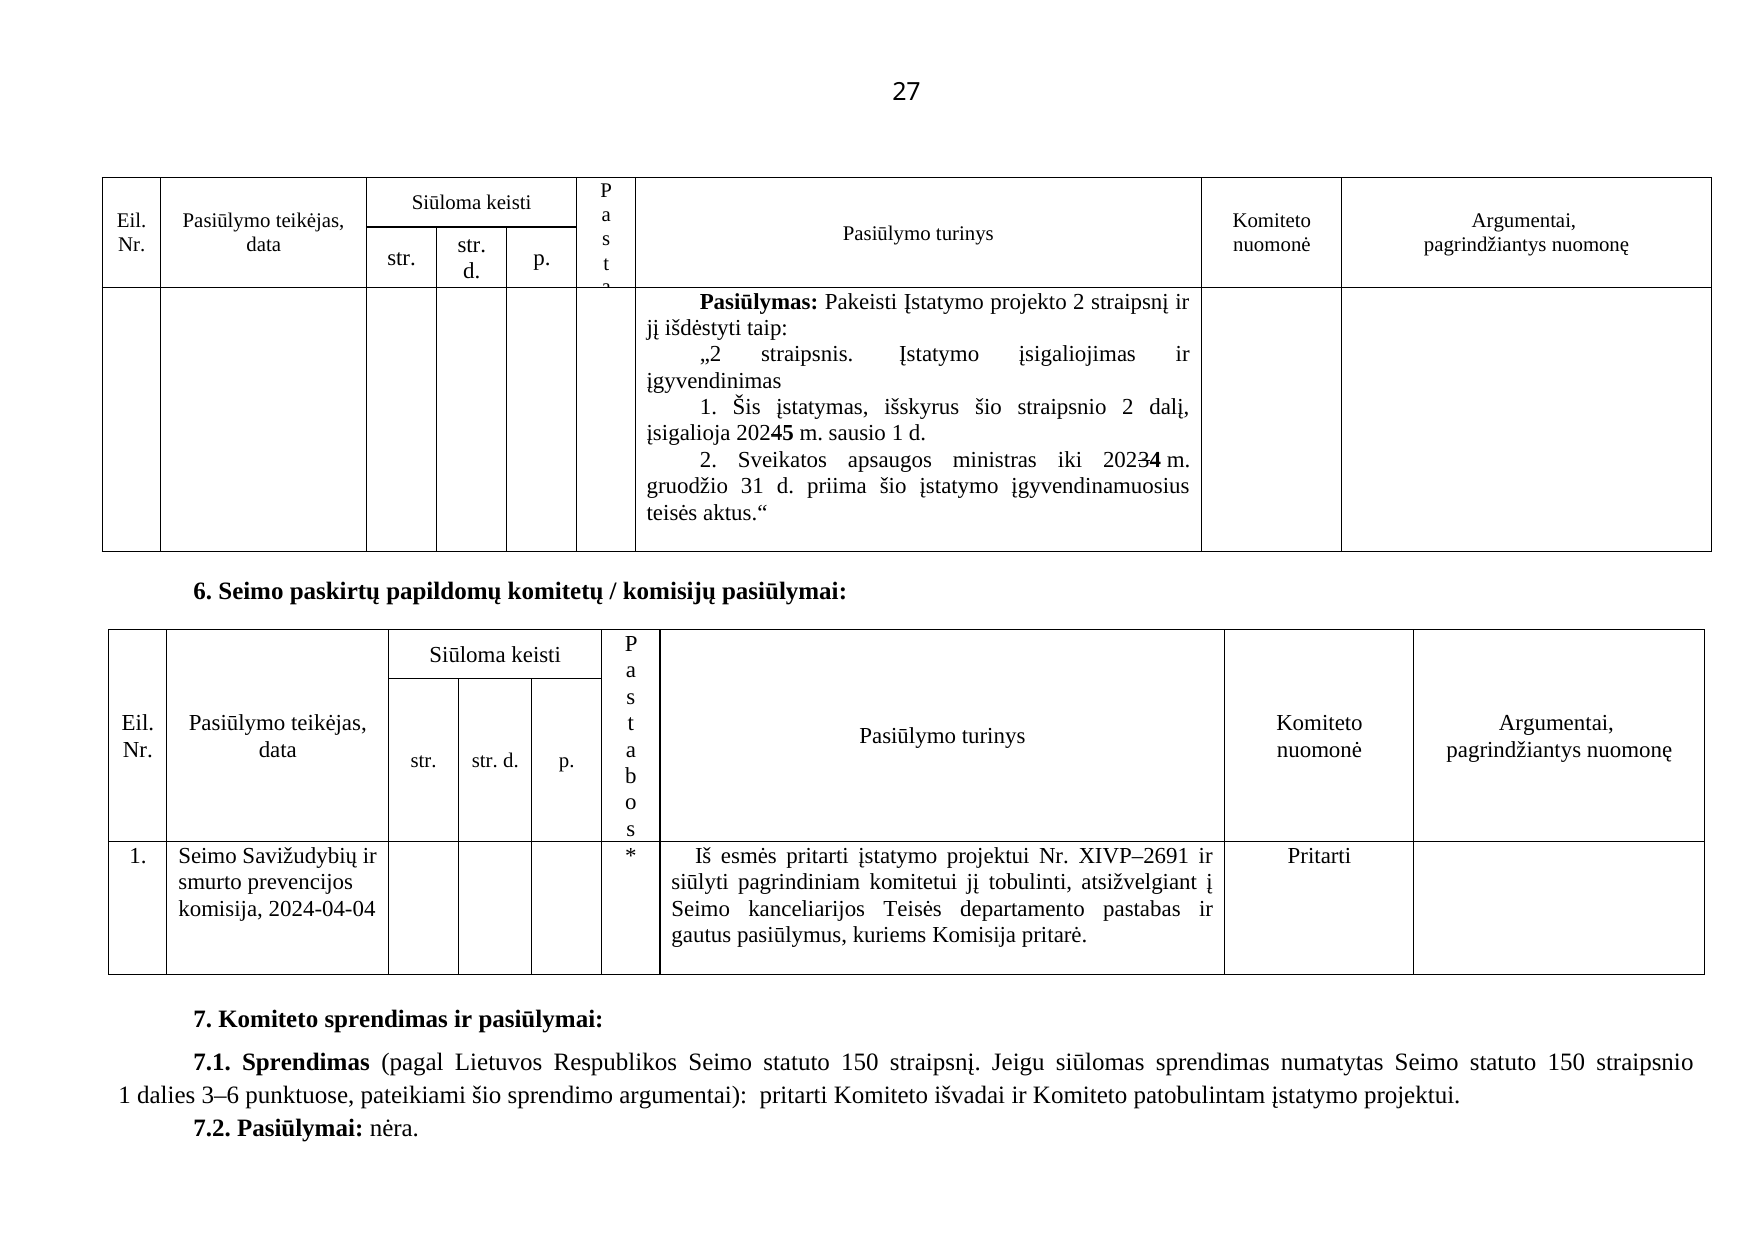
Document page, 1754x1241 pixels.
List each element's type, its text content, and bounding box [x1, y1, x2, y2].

table_cell [437, 288, 506, 551]
table_cell [459, 842, 531, 974]
text 7. Komiteto sprendimas ir pasiūlymai: [118, 1004, 1695, 1032]
table_cell * [602, 842, 659, 974]
table_cell [389, 842, 458, 974]
table_cell str. d. [437, 228, 506, 287]
table_header Pasiūlymo teikėjas, data [167, 630, 388, 841]
subtitle 6. Seimo paskirtų papildomų komitetų / komisijų pasiūlymai: [118, 576, 1695, 605]
text 7.2. Pasiūlymai: nėra. [118, 1113, 1695, 1142]
table_cell p. [507, 228, 576, 287]
table_cell p. [532, 679, 601, 841]
table_header Siūloma keisti [389, 630, 601, 678]
table_cell [532, 842, 601, 974]
table_cell Pasiūlymas: Pakeisti Įstatymo projekto 2 straipsnį ir jį išdėstyti taip: „2 straipsnis. Įstatymo įsigaliojimas ir įgyvendinimas 1. Šis įstatymas, išskyrus šio straipsnio 2 dalį, įsigalioja 20245 m. sausio 1 d. 2. Sveikatos apsaugos ministras iki 20234 m. gruodžio 31 d. priima šio įstatymo įgyvendinamuosius teisės aktus.“ [636, 288, 1201, 551]
table_header Pasiūlymo turinys [661, 630, 1224, 841]
table_header Pastabos [577, 178, 635, 287]
table_cell [103, 288, 160, 551]
table_cell Iš esmės pritarti įstatymo projektui Nr. XIVP–2691 ir siūlyti pagrindiniam komitetui jį tobulinti, atsižvelgiant į Seimo kanceliarijos Teisės departamento pastabas ir gautus pasiūlymus, kuriems Komisija pritarė. [661, 842, 1224, 974]
table_cell [161, 288, 366, 551]
table_header Siūloma keisti [367, 178, 576, 226]
table_cell 1. [109, 842, 166, 974]
table_cell str. [367, 228, 436, 287]
text 7.1. Sprendimas (pagal Lietuvos Respublikos Seimo statuto 150 straipsnį. Jeigu siūlomas sprendimas numatytas Seimo statuto 150 straipsnio 1 dalies 3–6 punktuose, pateikiami šio sprendimo argumentai): pritarti Komiteto išvadai ir Komiteto patobulintam įstatymo projektui. [118, 1047, 1695, 1108]
table_cell [367, 288, 436, 551]
table_header Pasiūlymo teikėjas, data [161, 178, 366, 287]
table_cell str. [389, 679, 458, 841]
table_header Komiteto nuomonė [1225, 630, 1413, 841]
table_header Pasiūlymo turinys [636, 178, 1201, 287]
table_cell [577, 288, 635, 551]
table_cell [1342, 288, 1711, 551]
table_cell Seimo Savižudybių ir smurto prevencijos komisija, 2024-04-04 [167, 842, 388, 974]
table_header Pastabos [602, 630, 659, 841]
table_header Argumentai, pagrindžiantys nuomonę [1414, 630, 1704, 841]
table_header Komiteto nuomonė [1202, 178, 1341, 287]
table_cell [1202, 288, 1341, 551]
table_header Eil. Nr. [109, 630, 166, 841]
table_cell Pritarti [1225, 842, 1413, 974]
table_cell [1414, 842, 1704, 974]
table_header Eil. Nr. [103, 178, 160, 287]
table_cell str. d. [459, 679, 531, 841]
table_cell [507, 288, 576, 551]
table_header Argumentai, pagrindžiantys nuomonę [1342, 178, 1711, 287]
